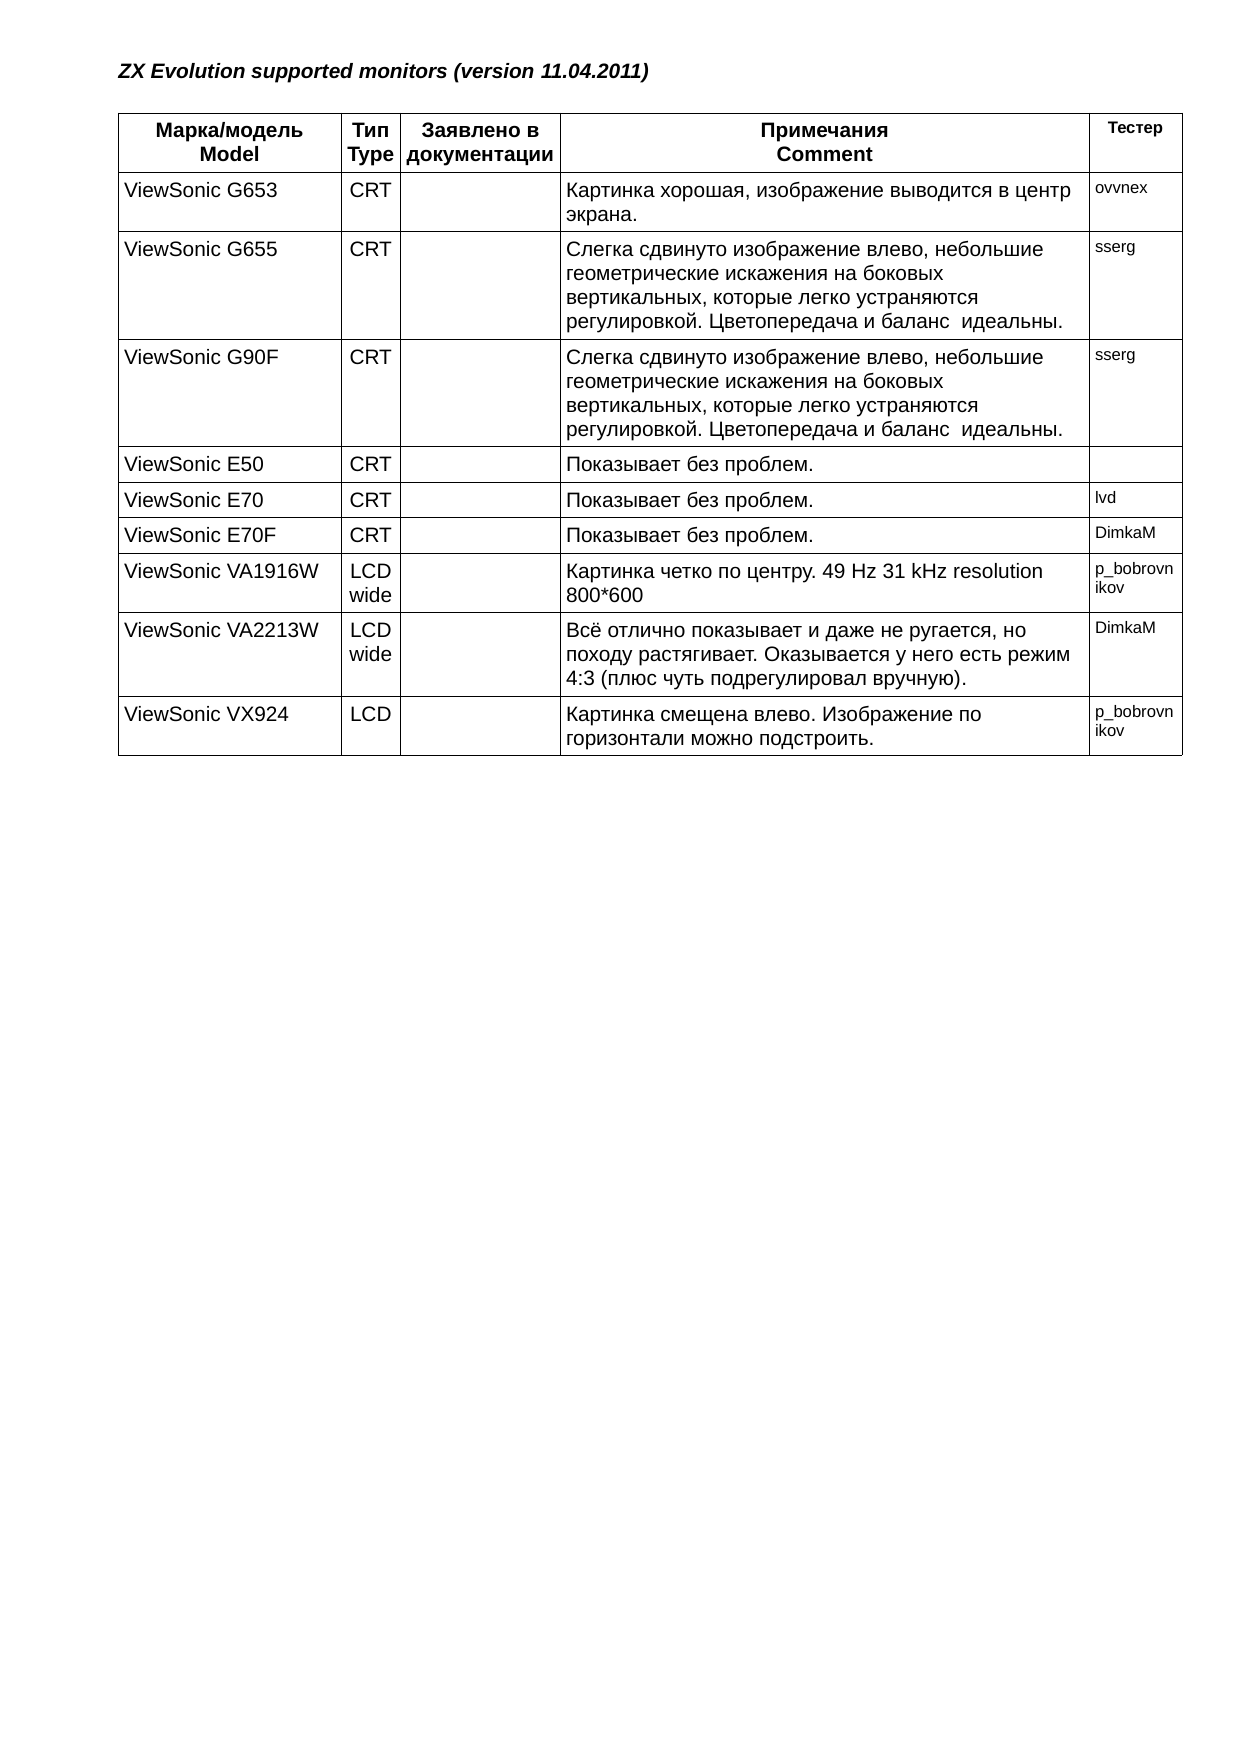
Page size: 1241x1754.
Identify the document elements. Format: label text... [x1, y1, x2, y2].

table_cell ViewSonic E70 [119, 483, 341, 517]
table_cell Всё отлично показывает и даже не ругается, но походу растягивает. Оказывается у него есть режим 4:3 (плюс чуть подрегулировал вручную). [561, 613, 1089, 696]
table_cell Картинка четко по центру. 49 Hz 31 kHz resolution 800*600 [561, 554, 1089, 612]
table_cell [401, 232, 560, 339]
table_cell CRT [342, 447, 400, 482]
table_cell sserg [1090, 340, 1182, 446]
table_cell Картинка хорошая, изображение выводится в центр экрана. [561, 173, 1089, 231]
table_cell ViewSonic VX924 [119, 697, 341, 755]
table_header Тестер [1090, 114, 1182, 172]
table_cell [401, 554, 560, 612]
table_cell ViewSonic VA2213W [119, 613, 341, 696]
table_cell p_bobrovnikov [1090, 554, 1182, 612]
table_cell CRT [342, 232, 400, 339]
table_header Тип Type [342, 114, 400, 172]
table_cell [401, 518, 560, 553]
table_cell Слегка сдвинуто изображение влево, небольшие геометрические искажения на боковых вертикальных, которые легко устраняются регулировкой. Цветопередача и баланс идеальны. [561, 340, 1089, 446]
table_cell [401, 340, 560, 446]
table_cell LCD [342, 697, 400, 755]
table_cell LCD wide [342, 554, 400, 612]
table_cell CRT [342, 518, 400, 553]
table_cell [401, 483, 560, 517]
table_cell ViewSonic E50 [119, 447, 341, 482]
table_cell DimkaM [1090, 518, 1182, 553]
table_cell p_bobrovnikov [1090, 697, 1182, 755]
table_cell Показывает без проблем. [561, 518, 1089, 553]
table_cell sserg [1090, 232, 1182, 339]
table_cell Слегка сдвинуто изображение влево, небольшие геометрические искажения на боковых вертикальных, которые легко устраняются регулировкой. Цветопередача и баланс идеальны. [561, 232, 1089, 339]
table_cell lvd [1090, 483, 1182, 517]
table_cell LCD wide [342, 613, 400, 696]
table_cell CRT [342, 340, 400, 446]
table_header Примечания Comment [561, 114, 1089, 172]
table_cell ViewSonic VA1916W [119, 554, 341, 612]
table_cell DimkaM [1090, 613, 1182, 696]
table_cell [1090, 447, 1182, 482]
table_cell CRT [342, 173, 400, 231]
table_cell ViewSonic G655 [119, 232, 341, 339]
table_cell [401, 173, 560, 231]
table_cell CRT [342, 483, 400, 517]
table_cell [401, 447, 560, 482]
table_cell ViewSonic G653 [119, 173, 341, 231]
table_header Марка/модель Model [119, 114, 341, 172]
table_cell ViewSonic E70F [119, 518, 341, 553]
table_cell [401, 613, 560, 696]
table_header Заявлено в документации [401, 114, 560, 172]
table_cell Показывает без проблем. [561, 447, 1089, 482]
table_cell ViewSonic G90F [119, 340, 341, 446]
table_cell Картинка смещена влево. Изображение по горизонтали можно подстроить. [561, 697, 1089, 755]
table_cell Показывает без проблем. [561, 483, 1089, 517]
table_cell [401, 697, 560, 755]
table_cell ovvnex [1090, 173, 1182, 231]
